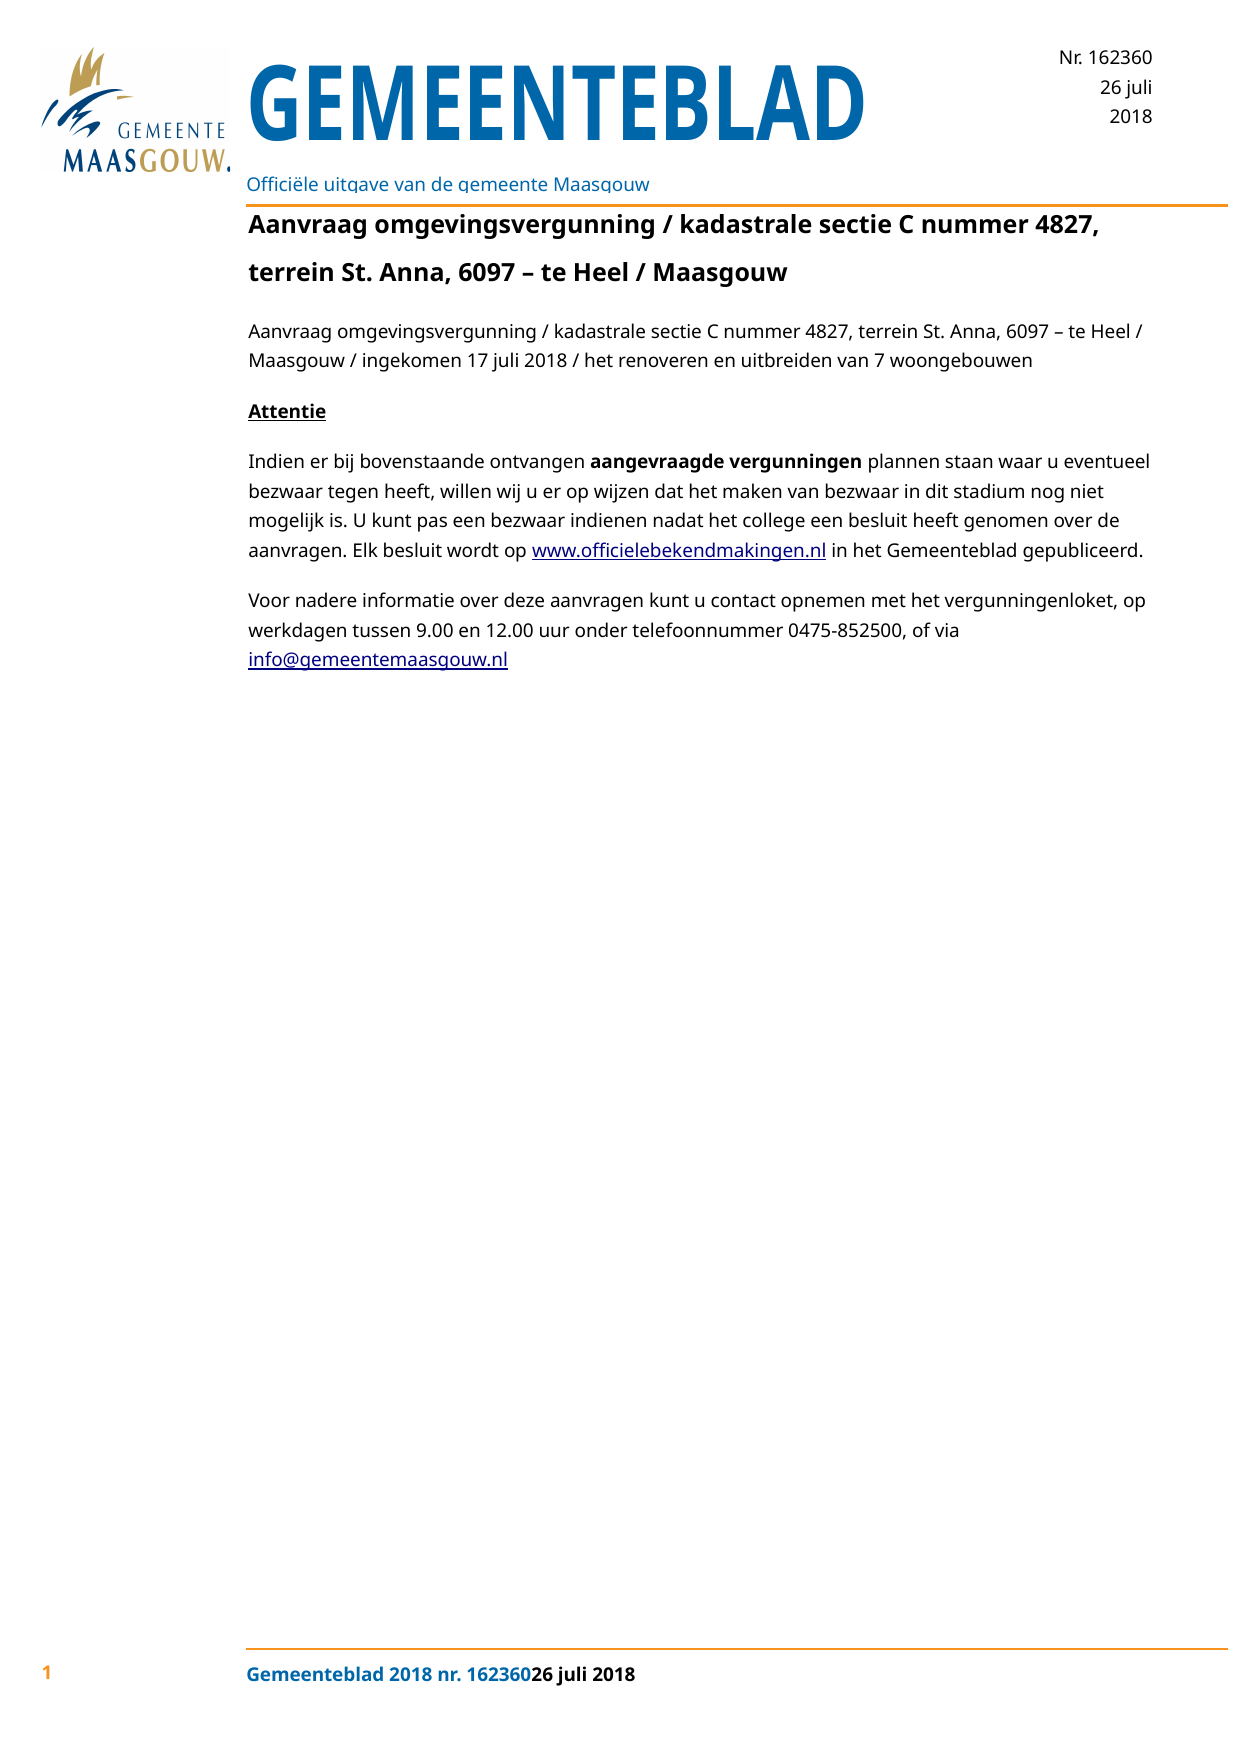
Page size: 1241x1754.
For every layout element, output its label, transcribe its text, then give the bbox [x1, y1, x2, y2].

text Aanvraag omgevingsvergunning / kadastrale sectie C nummer 4827, terrein St. Anna, 6097 – te Heel / Maasgouw [248, 207, 1152, 288]
picture [41, 47, 231, 172]
text Voor nadere informatie over deze aanvragen kunt u contact opnemen met het vergunningenloket, op werkdagen tussen 9.00 en 12.00 uur onder telefoonnummer 0475-852500, of via info@gemeentemaasgouw.nl [248, 587, 1152, 672]
text Indien er bij bovenstaande ontvangen aangevraagde vergunningen plannen staan waar u eventueel bezwaar tegen heeft, willen wij u er op wijzen dat het maken van bezwaar in dit stadium nog niet mogelijk is. U kunt pas een bezwaar indienen nadat het college een besluit heeft genomen over de aanvragen. Elk besluit wordt op www.officielebekendmakingen.nl in het Gemeenteblad gepubliceerd. [248, 448, 1152, 563]
text Attentie [248, 398, 1152, 424]
text Aanvraag omgevingsvergunning / kadastrale sectie C nummer 4827, terrein St. Anna, 6097 – te Heel / Maasgouw / ingekomen 17 juli 2018 / het renoveren en uitbreiden van 7 woongebouwen [248, 318, 1152, 373]
